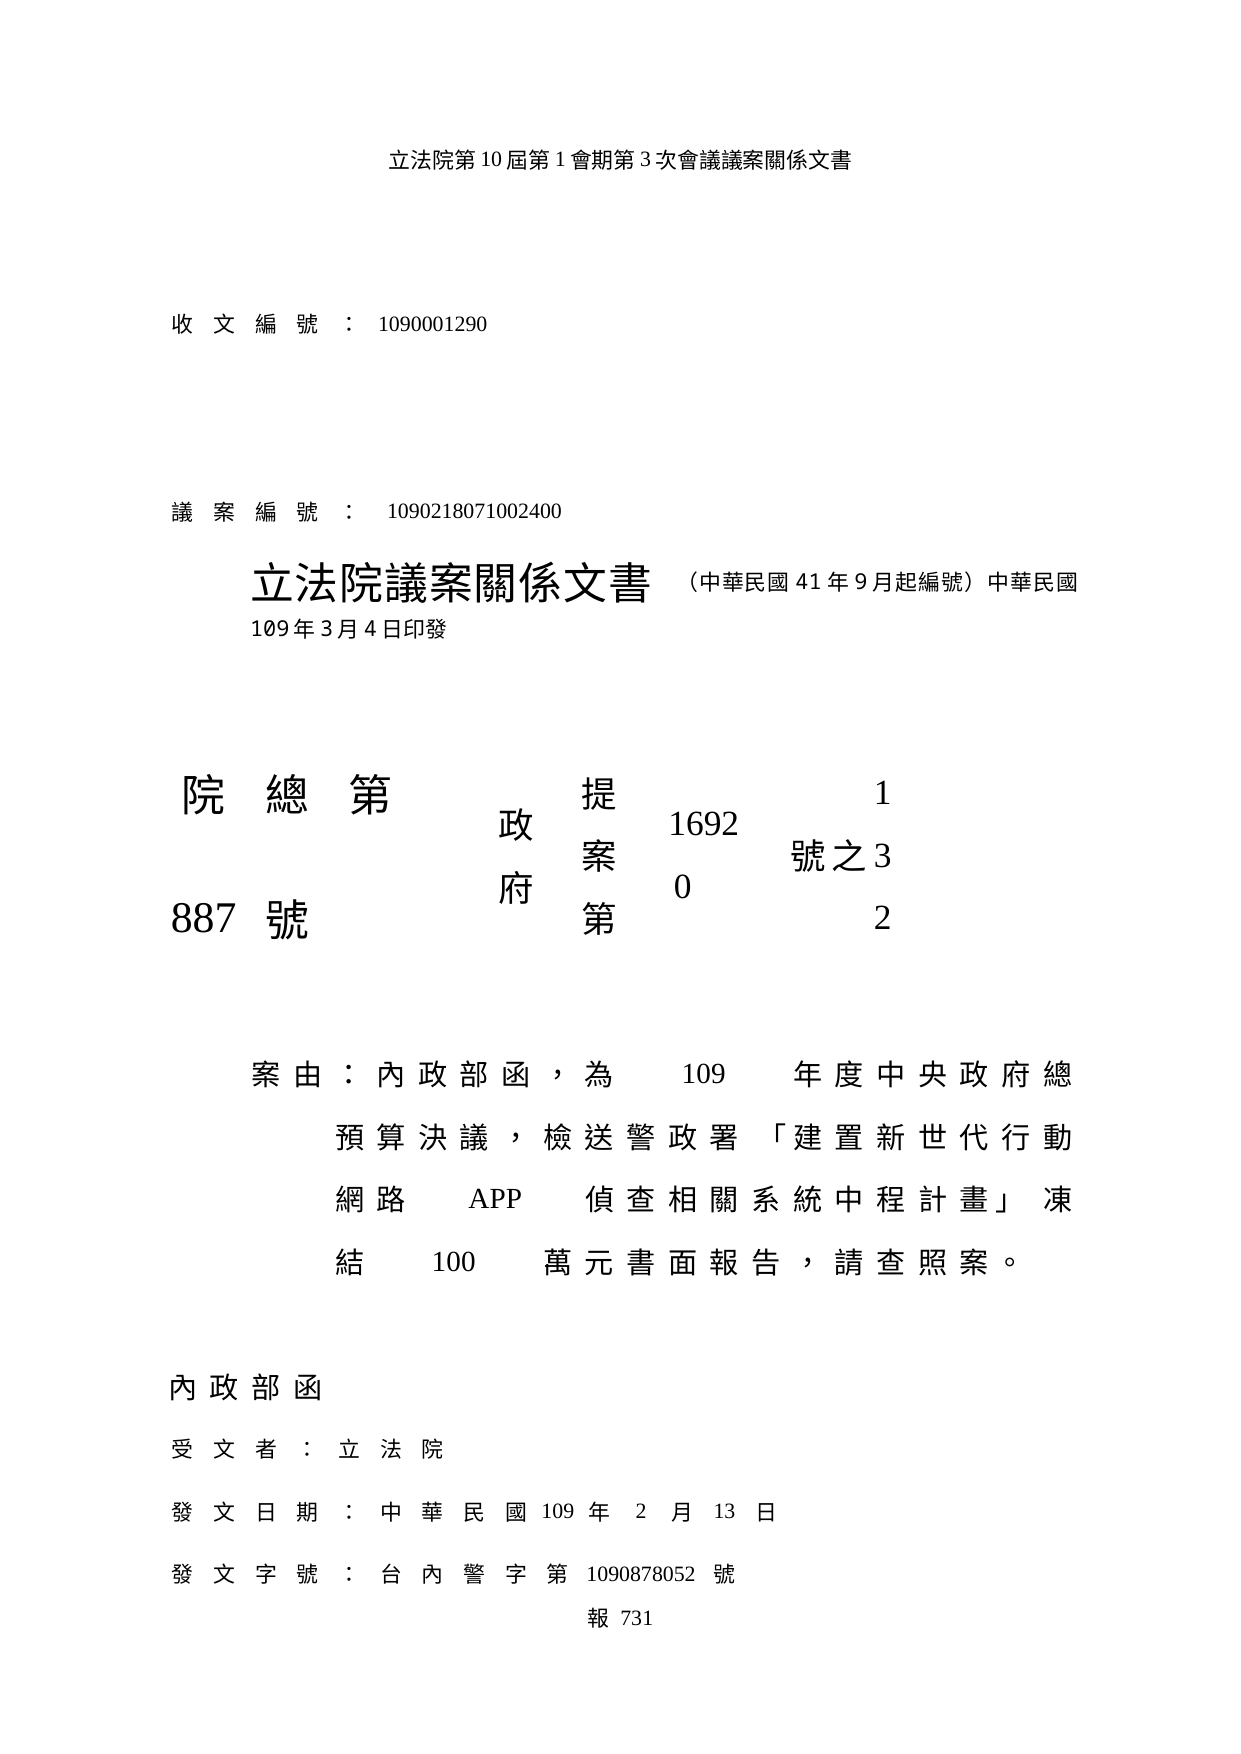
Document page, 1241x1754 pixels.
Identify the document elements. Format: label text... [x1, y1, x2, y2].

table_header 132 [830, 719, 895, 969]
text 立法院議案關係文書 （中華民國41年9月起編號）中華民國109年3月4日印發 [250, 549, 1078, 644]
text 議案編號：1090218071002400 [162, 406, 1078, 531]
table_header 號 [759, 719, 794, 969]
table_header 之 [794, 719, 830, 969]
table_header 院總第887號 [162, 719, 425, 969]
text 案由：內政部函，為109年度中央政府總預算決議，檢送警政署「建置新世代行動網路APP偵查相關系統中程計畫」凍結100萬元書面報告，請查照案。 [217, 1031, 1078, 1281]
text 收文編號：1090001290 [162, 219, 1078, 344]
table_header 政府 [425, 719, 540, 969]
table_header 提案第 [540, 719, 646, 969]
text 內政部函 [162, 1344, 1078, 1406]
text 發文字號：台內警字第1090878052號 [162, 1531, 1078, 1594]
text 受文者：立法院 [162, 1406, 1078, 1469]
table_header 16920 [646, 719, 759, 969]
text 發文日期：中華民國109年2月13日 [162, 1469, 1078, 1531]
